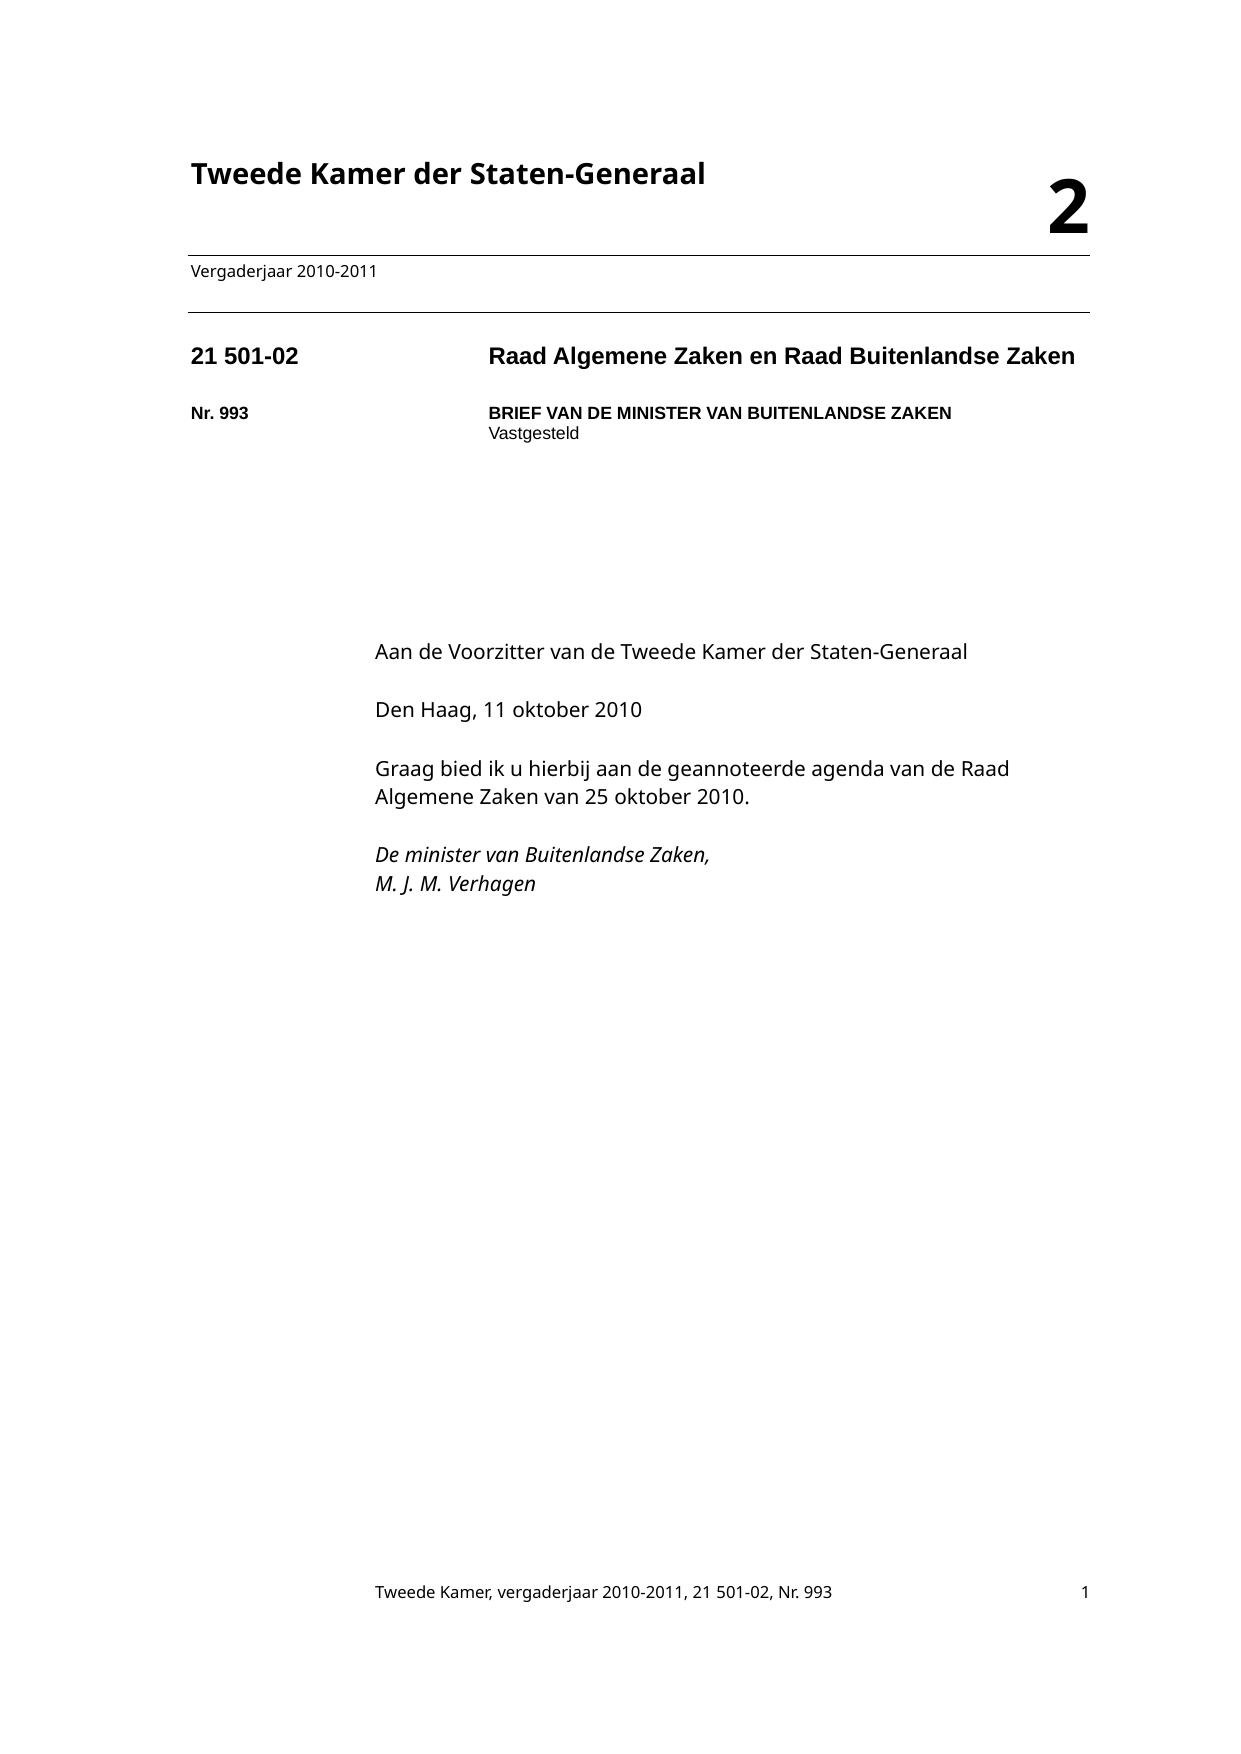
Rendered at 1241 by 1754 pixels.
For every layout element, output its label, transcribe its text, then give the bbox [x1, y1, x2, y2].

table_cell [485, 256, 1090, 312]
table_cell Vergaderjaar 2010-2011 [188, 256, 485, 312]
table_cell [485, 313, 1090, 339]
text M. J. M. Verhagen [375, 869, 1090, 897]
table_cell Raad Algemene Zaken en Raad Buitenlandse Zaken [485, 339, 1090, 399]
table_cell [188, 313, 485, 339]
table_cell BRIEF VAN DE MINISTER VAN BUITENLANDSE ZAKEN Vastgesteld [485, 399, 1090, 518]
text Den Haag, 11 oktober 2010 [375, 695, 1090, 724]
text Graag bied ik u hierbij aan de geannoteerde agenda van de Raad Algemene Zaken van 25 oktober 2010. [375, 754, 1090, 811]
table_cell 21 501-02 [188, 339, 485, 399]
text De minister van Buitenlandse Zaken, [375, 841, 1090, 869]
table_header Tweede Kamer der Staten-Generaal [188, 150, 909, 255]
table_cell Nr. 993 [188, 399, 485, 518]
text Aan de Voorzitter van de Tweede Kamer der Staten-Generaal [375, 637, 1090, 665]
table_header 2 [910, 150, 1090, 255]
